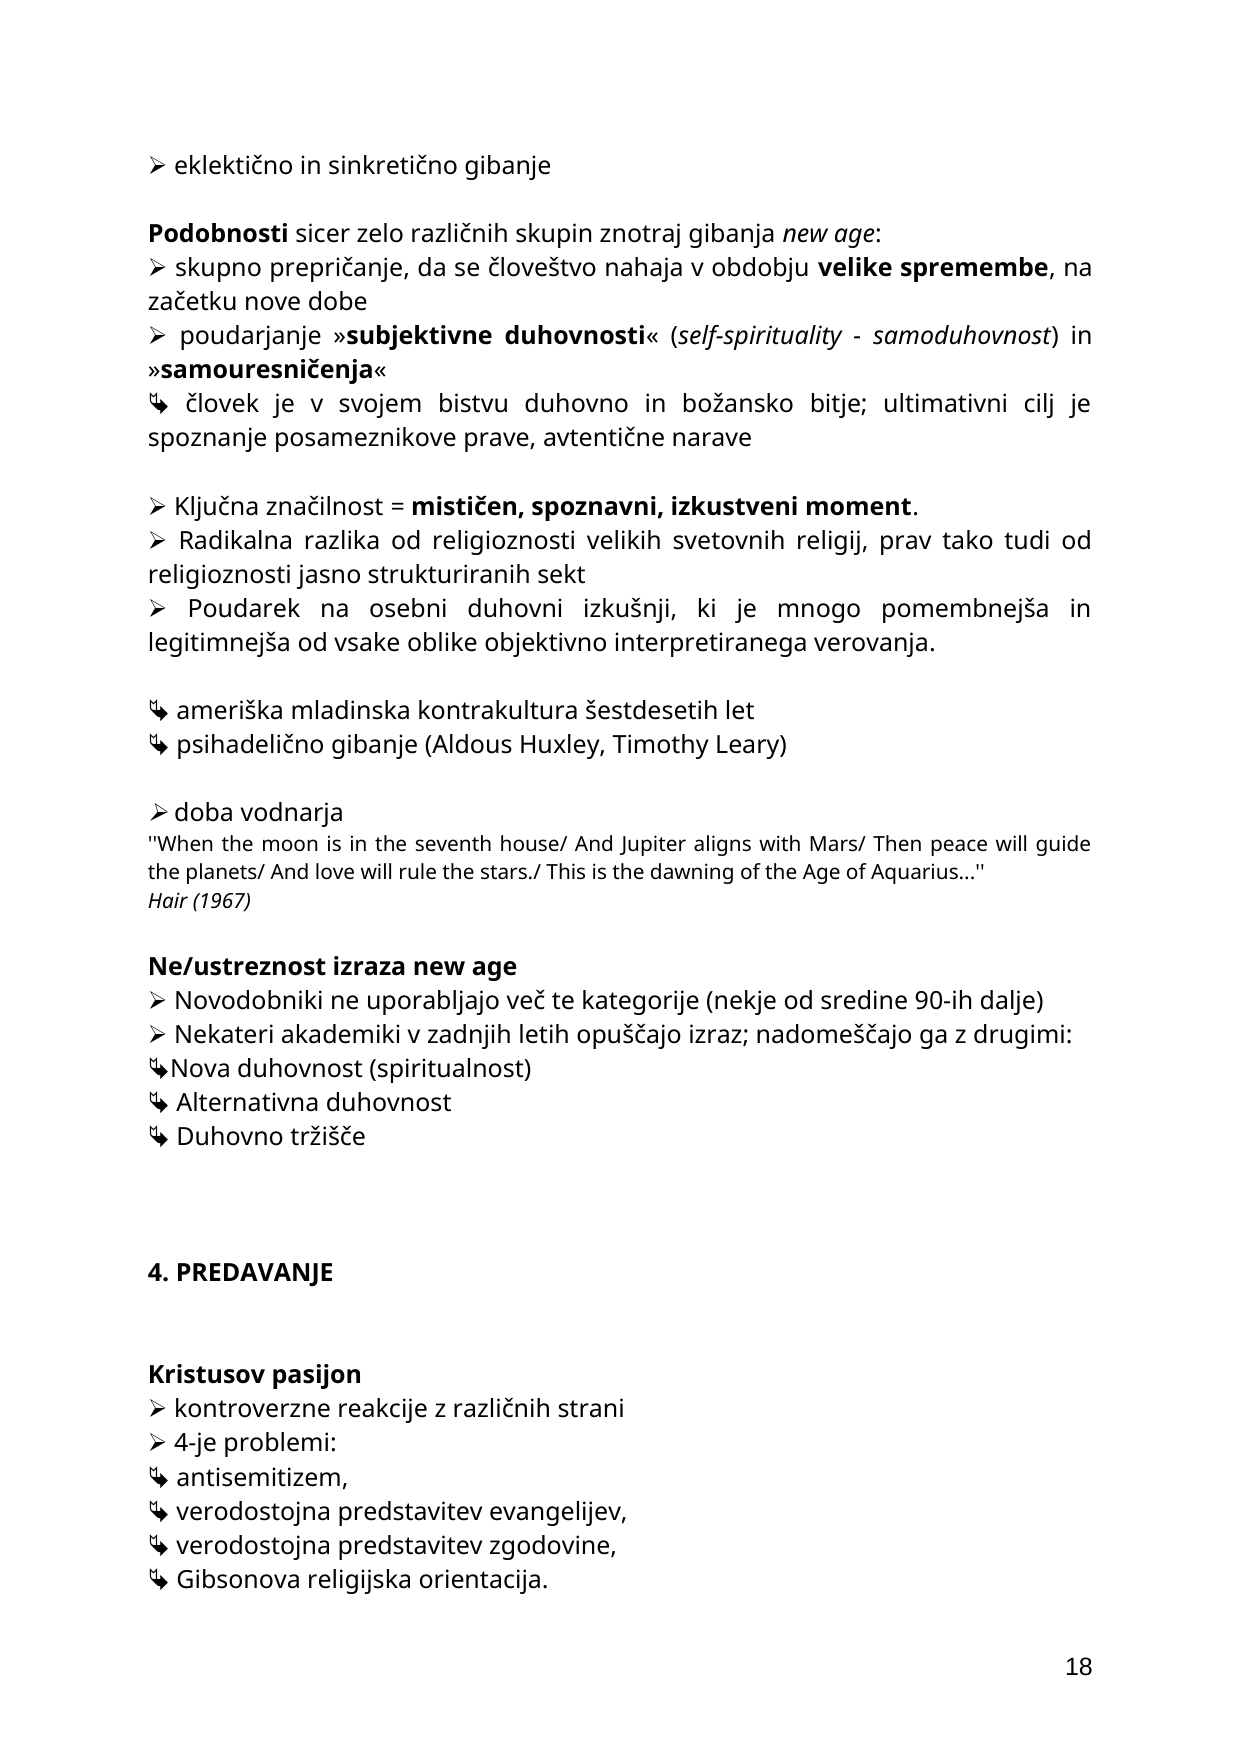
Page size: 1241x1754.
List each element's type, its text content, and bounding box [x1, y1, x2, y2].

text Hair (1967) [148, 886, 1093, 914]
text  ameriška mladinska kontrakultura šestdesetih let [148, 693, 1093, 727]
text Kristusov pasijon [148, 1357, 1093, 1391]
text  Nekateri akademiki v zadnjih letih opuščajo izraz; nadomeščajo ga z drugimi: [148, 1016, 1093, 1050]
text  4-je problemi: [148, 1425, 1093, 1459]
text  verodostojna predstavitev evangelijev, [148, 1493, 1093, 1527]
text  Novodobniki ne uporabljajo več te kategorije (nekje od sredine 90-ih dalje) [148, 982, 1093, 1016]
text  Gibsonova religijska orientacija. [148, 1561, 1093, 1595]
text Podobnosti sicer zelo različnih skupin znotraj gibanja new age: [148, 216, 1093, 250]
text ''When the moon is in the seventh house/ And Jupiter aligns with Mars/ Then peace will guide the planets/ And love will rule the stars./ This is the dawning of the Age of Aquarius...'' [148, 829, 1093, 886]
text  Alternativna duhovnost [148, 1084, 1093, 1118]
text  eklektično in sinkretično gibanje [148, 148, 1093, 182]
text  človek je v svojem bistvu duhovno in božansko bitje; ultimativni cilj je spoznanje posameznikove prave, avtentične narave [148, 386, 1093, 454]
text  verodostojna predstavitev zgodovine, [148, 1527, 1093, 1561]
text  antisemitizem, [148, 1459, 1093, 1493]
text  psihadelično gibanje (Aldous Huxley, Timothy Leary) [148, 727, 1093, 761]
text  doba vodnarja [148, 795, 1093, 829]
text  Poudarek na osebni duhovni izkušnji, ki je mnogo pomembnejša in legitimnejša od vsake oblike objektivno interpretiranega verovanja. [148, 590, 1093, 658]
text  kontroverzne reakcije z različnih strani [148, 1391, 1093, 1425]
text  Duhovno tržišče [148, 1118, 1093, 1153]
text  Radikalna razlika od religioznosti velikih svetovnih religij, prav tako tudi od religioznosti jasno strukturiranih sekt [148, 522, 1093, 590]
text Nova duhovnost (spiritualnost) [148, 1050, 1093, 1084]
text  poudarjanje »subjektivne duhovnosti« (self-spirituality - samoduhovnost) in »samouresničenja« [148, 318, 1093, 386]
text 4. PREDAVANJE [148, 1255, 1093, 1289]
text  Ključna značilnost = mističen, spoznavni, izkustveni moment. [148, 488, 1093, 522]
text  skupno prepričanje, da se človeštvo nahaja v obdobju velike spremembe, na začetku nove dobe [148, 250, 1093, 318]
text Ne/ustreznost izraza new age [148, 948, 1093, 982]
